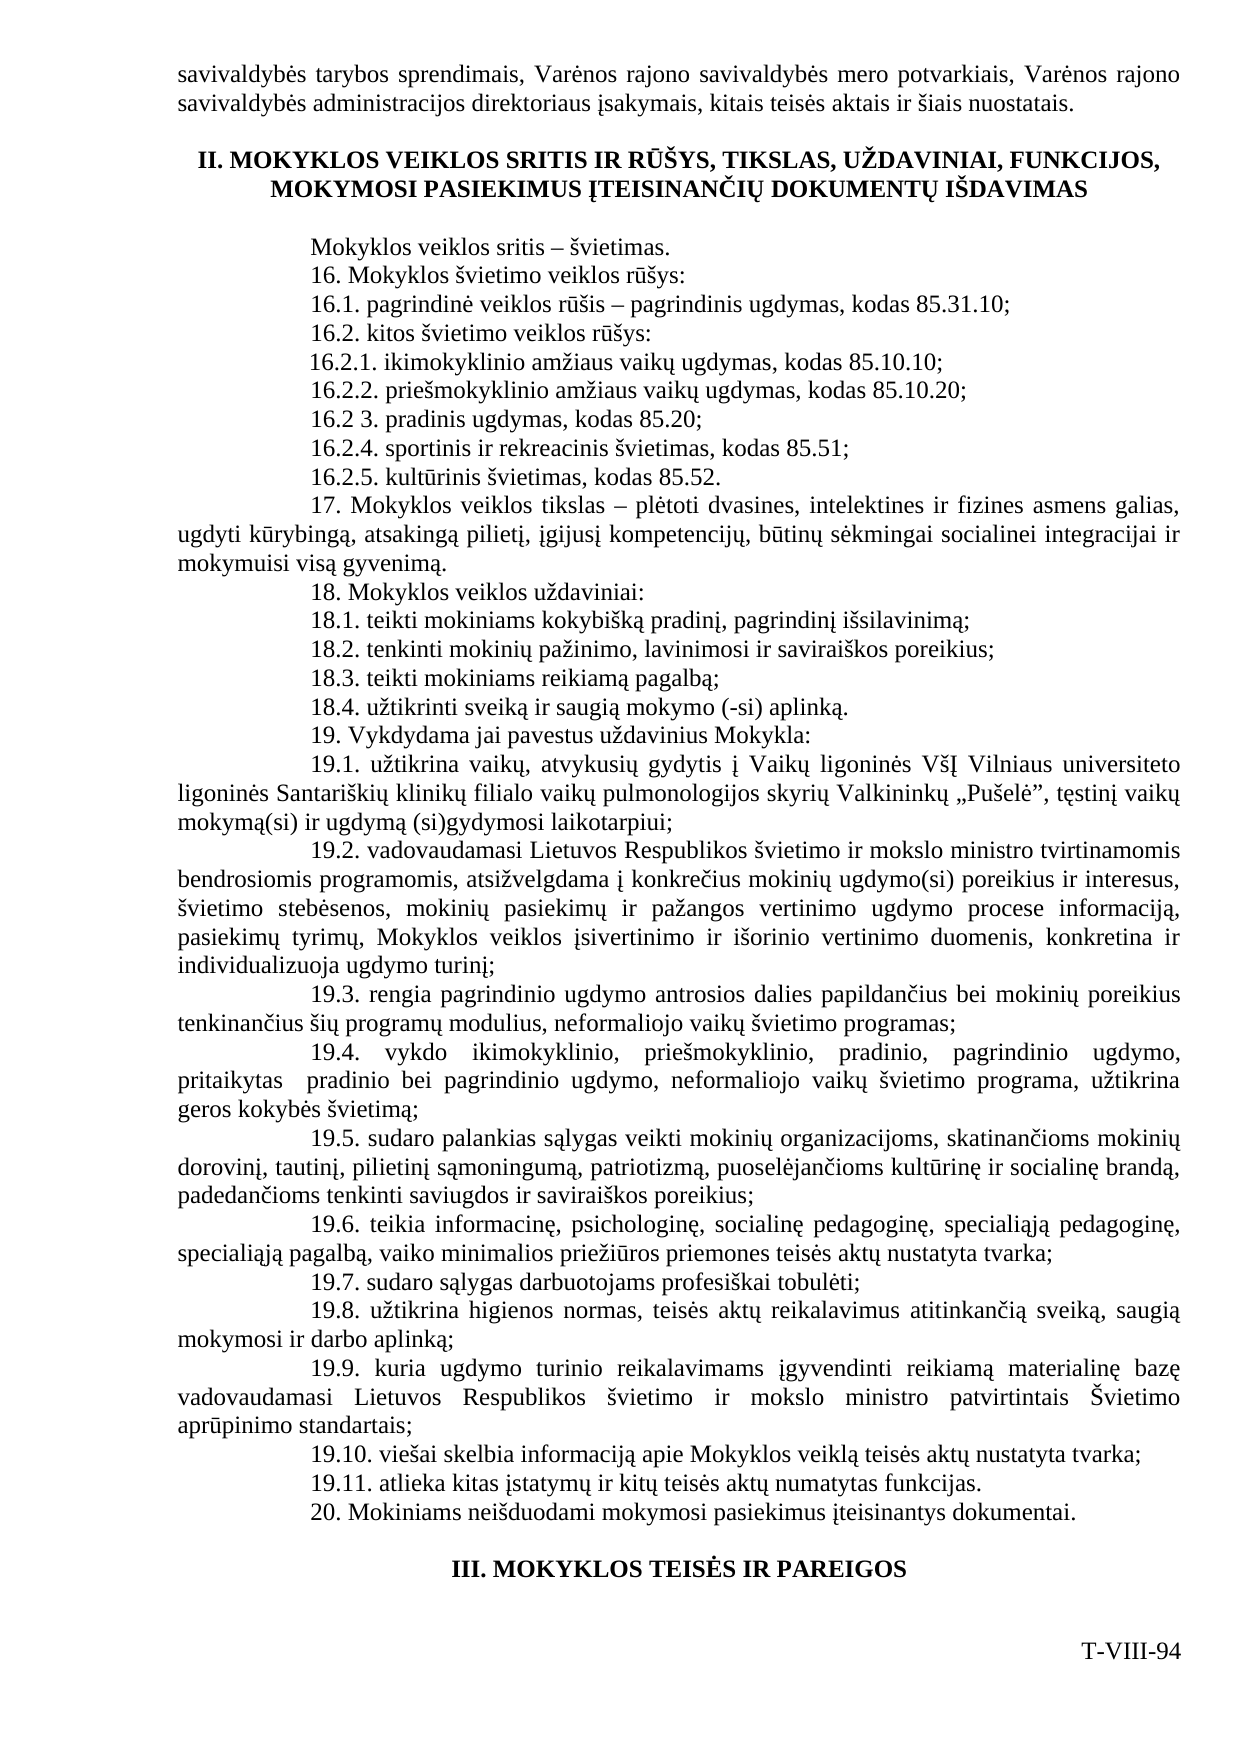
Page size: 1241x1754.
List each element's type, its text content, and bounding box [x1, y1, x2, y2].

text 18.1. teikti mokiniams kokybišką pradinį, pagrindinį išsilavinimą; [177, 605, 1181, 634]
text 20. Mokiniams neišduodami mokymosi pasiekimus įteisinantys dokumentai. [177, 1497, 1181, 1525]
text 16.1. pagrindinė veiklos rūšis – pagrindinis ugdymas, kodas 85.31.10; [177, 289, 1181, 318]
text III. MOKYKLOS TEISĖS IR PAREIGOS [177, 1554, 1181, 1583]
text II. MOKYKLOS VEIKLOS SRITIS IR RŪŠYS, TIKSLAS, UŽDAVINIAI, FUNKCIJOS, MOKYMOSI PASIEKIMUS ĮTEISINANČIŲ DOKUMENTŲ IŠDAVIMAS [177, 145, 1181, 203]
text Mokyklos veiklos sritis – švietimas. [177, 232, 1181, 260]
text 19.1. užtikrina vaikų, atvykusių gydytis į Vaikų ligoninės VšĮ Vilniaus universiteto ligoninės Santariškių klinikų filialo vaikų pulmonologijos skyrių Valkininkų „Pušelė”, tęstinį vaikų mokymą(si) ir ugdymą (si)gydymosi laikotarpiui; [177, 749, 1181, 835]
text 19.3. rengia pagrindinio ugdymo antrosios dalies papildančius bei mokinių poreikius tenkinančius šių programų modulius, neformaliojo vaikų švietimo programas; [177, 979, 1181, 1037]
text 19.7. sudaro sąlygas darbuotojams profesiškai tobulėti; [177, 1267, 1181, 1295]
text 16.2.2. priešmokyklinio amžiaus vaikų ugdymas, kodas 85.10.20; [177, 375, 1181, 404]
text 16. Mokyklos švietimo veiklos rūšys: [177, 260, 1181, 289]
text 16.2.1. ikimokyklinio amžiaus vaikų ugdymas, kodas 85.10.10; [177, 347, 1181, 375]
text 17. Mokyklos veiklos tikslas – plėtoti dvasines, intelektines ir fizines asmens galias, ugdyti kūrybingą, atsakingą pilietį, įgijusį kompetencijų, būtinų sėkmingai socialinei integracijai ir mokymuisi visą gyvenimą. [177, 490, 1181, 577]
text 18.4. užtikrinti sveiką ir saugią mokymo (-si) aplinką. [177, 692, 1181, 720]
text 18. Mokyklos veiklos uždaviniai: [177, 577, 1181, 605]
text 19.8. užtikrina higienos normas, teisės aktų reikalavimus atitinkančią sveiką, saugią mokymosi ir darbo aplinką; [177, 1295, 1181, 1353]
text 16.2 3. pradinis ugdymas, kodas 85.20; [177, 404, 1181, 433]
text 19.9. kuria ugdymo turinio reikalavimams įgyvendinti reikiamą materialinę bazę vadovaudamasi Lietuvos Respublikos švietimo ir mokslo ministro patvirtintais Švietimo aprūpinimo standartais; [177, 1353, 1181, 1439]
text savivaldybės tarybos sprendimais, Varėnos rajono savivaldybės mero potvarkiais, Varėnos rajono savivaldybės administracijos direktoriaus įsakymais, kitais teisės aktais ir šiais nuostatais. [177, 59, 1181, 117]
text 19.11. atlieka kitas įstatymų ir kitų teisės aktų numatytas funkcijas. [177, 1468, 1181, 1497]
text 19.10. viešai skelbia informaciją apie Mokyklos veiklą teisės aktų nustatyta tvarka; [177, 1439, 1181, 1468]
text 19. Vykdydama jai pavestus uždavinius Mokykla: [177, 720, 1181, 749]
text 16.2.4. sportinis ir rekreacinis švietimas, kodas 85.51; [177, 433, 1181, 462]
text 18.3. teikti mokiniams reikiamą pagalbą; [177, 663, 1181, 692]
text 19.2. vadovaudamasi Lietuvos Respublikos švietimo ir mokslo ministro tvirtinamomis bendrosiomis programomis, atsižvelgdama į konkrečius mokinių ugdymo(si) poreikius ir interesus, švietimo stebėsenos, mokinių pasiekimų ir pažangos vertinimo ugdymo procese informaciją, pasiekimų tyrimų, Mokyklos veiklos įsivertinimo ir išorinio vertinimo duomenis, konkretina ir individualizuoja ugdymo turinį; [177, 835, 1181, 979]
text 19.6. teikia informacinę, psichologinę, socialinę pedagoginę, specialiąją pedagoginę, specialiąją pagalbą, vaiko minimalios priežiūros priemones teisės aktų nustatyta tvarka; [177, 1209, 1181, 1267]
text 16.2.5. kultūrinis švietimas, kodas 85.52. [177, 462, 1181, 490]
text 19.5. sudaro palankias sąlygas veikti mokinių organizacijoms, skatinančioms mokinių dorovinį, tautinį, pilietinį sąmoningumą, patriotizmą, puoselėjančioms kultūrinę ir socialinę brandą, padedančioms tenkinti saviugdos ir saviraiškos poreikius; [177, 1123, 1181, 1209]
text 18.2. tenkinti mokinių pažinimo, lavinimosi ir saviraiškos poreikius; [177, 634, 1181, 663]
text 16.2. kitos švietimo veiklos rūšys: [177, 318, 1181, 347]
text 19.4. vykdo ikimokyklinio, priešmokyklinio, pradinio, pagrindinio ugdymo, pritaikytas pradinio bei pagrindinio ugdymo, neformaliojo vaikų švietimo programa, užtikrina geros kokybės švietimą; [177, 1037, 1181, 1123]
